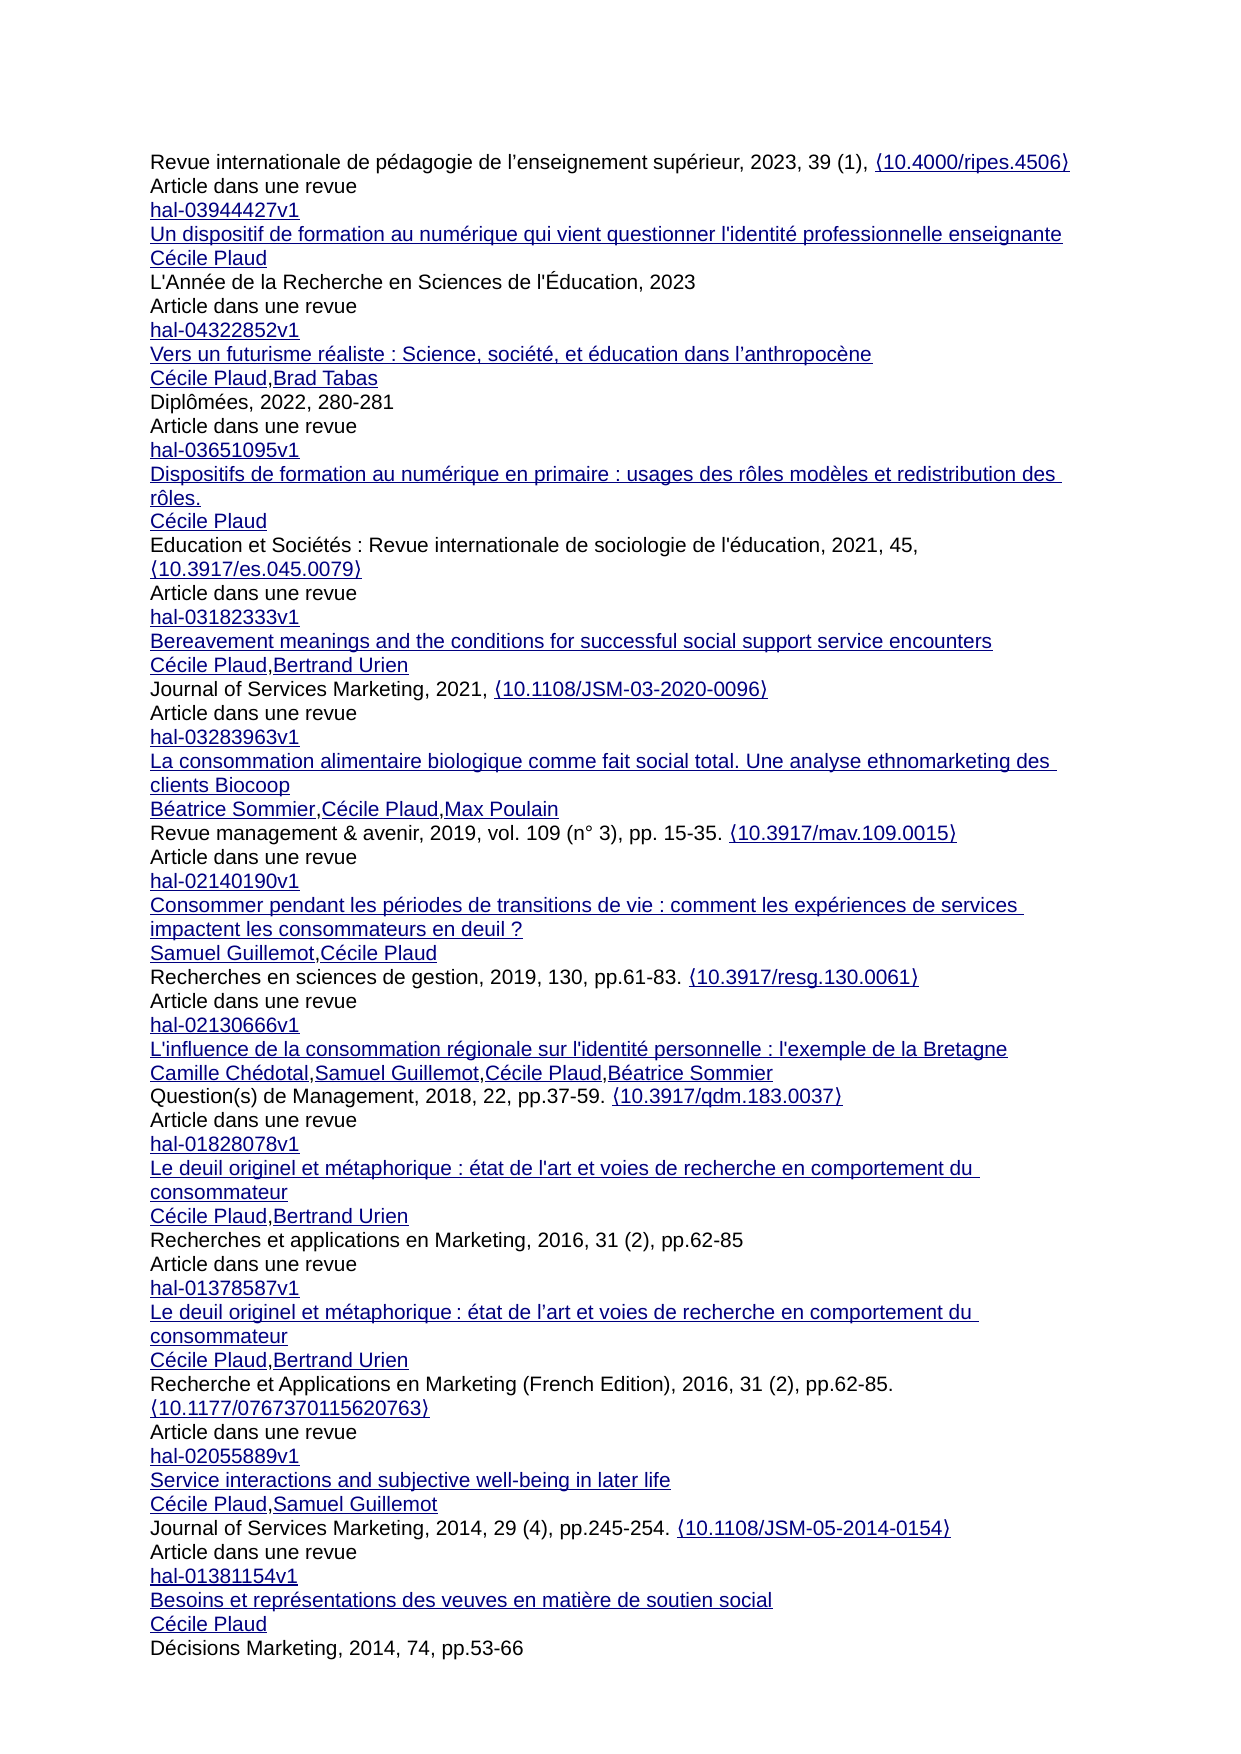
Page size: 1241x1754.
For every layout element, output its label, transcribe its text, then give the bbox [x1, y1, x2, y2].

table_cell Le deuil originel et métaphorique : état de l'art et voies de recherche en comportement du consommateur Cécile Plaud,Bertrand Urien Recherches et applications en Marketing, 2016, 31 (2), pp.62-85 Article dans une revue hal-01378587v1 [150, 1156, 1090, 1300]
table_cell Dispositifs de formation au numérique en primaire : usages des rôles modèles et redistribution des rôles. Cécile Plaud Education et Sociétés : Revue internationale de sociologie de l'éducation, 2021, 45, ⟨10.3917/es.045.0079⟩ Article dans une revue hal-03182333v1 [150, 461, 1090, 629]
table_cell Revue internationale de pédagogie de l’enseignement supérieur, 2023, 39 (1), ⟨10.4000/ripes.4506⟩ Article dans une revue hal-03944427v1 [150, 150, 1090, 222]
table_cell Un dispositif de formation au numérique qui vient questionner l'identité professionnelle enseignante Cécile Plaud L'Année de la Recherche en Sciences de l'Éducation, 2023 Article dans une revue hal-04322852v1 [150, 222, 1090, 342]
table_cell Besoins et représentations des veuves en matière de soutien social Cécile Plaud Décisions Marketing, 2014, 74, pp.53-66 [150, 1588, 1090, 1659]
table_cell La consommation alimentaire biologique comme fait social total. Une analyse ethnomarketing des clients Biocoop Béatrice Sommier,Cécile Plaud,Max Poulain Revue management & avenir, 2019, vol. 109 (n° 3), pp. 15-35. ⟨10.3917/mav.109.0015⟩ Article dans une revue hal-02140190v1 [150, 749, 1090, 893]
table_cell Bereavement meanings and the conditions for successful social support service encounters Cécile Plaud,Bertrand Urien Journal of Services Marketing, 2021, ⟨10.1108/JSM-03-2020-0096⟩ Article dans une revue hal-03283963v1 [150, 629, 1090, 749]
table_cell Vers un futurisme réaliste : Science, société, et éducation dans l’anthropocène Cécile Plaud,Brad Tabas Diplômées, 2022, 280-281 Article dans une revue hal-03651095v1 [150, 342, 1090, 461]
table_cell L'influence de la consommation régionale sur l'identité personnelle : l'exemple de la Bretagne Camille Chédotal,Samuel Guillemot,Cécile Plaud,Béatrice Sommier Question(s) de Management, 2018, 22, pp.37-59. ⟨10.3917/qdm.183.0037⟩ Article dans une revue hal-01828078v1 [150, 1036, 1090, 1156]
table_cell Consommer pendant les périodes de transitions de vie : comment les expériences de services impactent les consommateurs en deuil ? Samuel Guillemot,Cécile Plaud Recherches en sciences de gestion, 2019, 130, pp.61-83. ⟨10.3917/resg.130.0061⟩ Article dans une revue hal-02130666v1 [150, 893, 1090, 1036]
table_cell Service interactions and subjective well-being in later life Cécile Plaud,Samuel Guillemot Journal of Services Marketing, 2014, 29 (4), pp.245-254. ⟨10.1108/JSM-05-2014-0154⟩ Article dans une revue hal-01381154v1 [150, 1468, 1090, 1587]
table_cell Le deuil originel et métaphorique : état de l’art et voies de recherche en comportement du consommateur Cécile Plaud,Bertrand Urien Recherche et Applications en Marketing (French Edition), 2016, 31 (2), pp.62-85. ⟨10.1177/0767370115620763⟩ Article dans une revue hal-02055889v1 [150, 1300, 1090, 1468]
